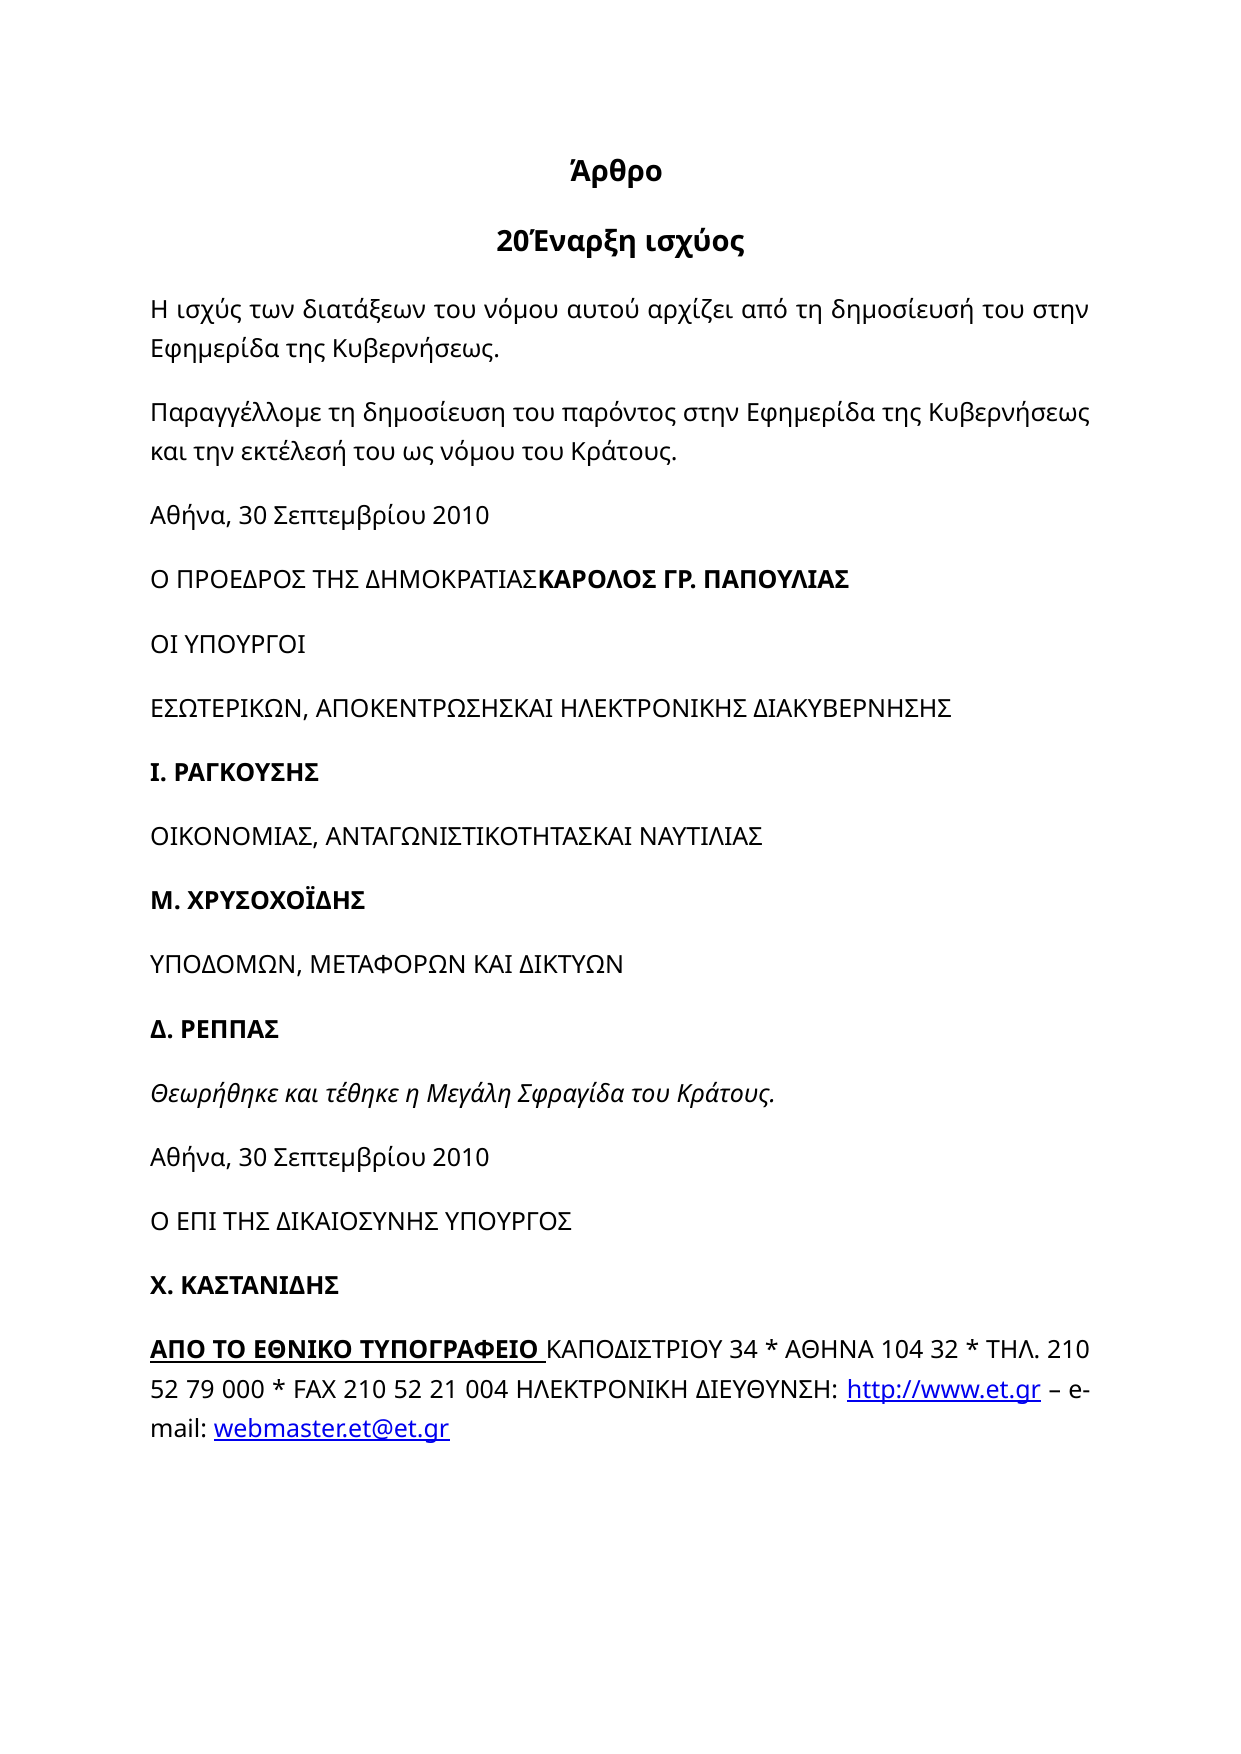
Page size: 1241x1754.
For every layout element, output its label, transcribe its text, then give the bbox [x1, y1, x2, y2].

text ΑΠΟ ΤΟ ΕΘΝΙΚΟ ΤΥΠΟΓΡΑΦΕΙΟ ΚΑΠΟΔΙΣΤΡΙΟΥ 34 * ΑΘΗΝΑ 104 32 * ΤΗΛ. 210 52 79 000 * FAX 210 52 21 004 ΗΛΕΚΤΡΟΝΙΚΗ ΔΙΕΥΘΥΝΣΗ: http://www.et.gr – e-mail: webmaster.et@et.gr [150, 1332, 1090, 1444]
subtitle 20Έναρξη ισχύος [150, 221, 1090, 260]
text Παραγγέλλομε τη δημοσίευση του παρόντος στην Εφημερίδα της Κυβερνήσεως και την εκτέλεσή του ως νόμου του Κράτους. [150, 394, 1090, 468]
text Χ. ΚΑΣΤΑΝΙΔΗΣ [150, 1268, 1090, 1302]
text ΟΙ ΥΠΟΥΡΓΟΙ [150, 626, 1090, 660]
text Ο ΠΡΟΕΔΡΟΣ ΤΗΣ ΔΗΜΟΚΡΑΤΙΑΣΚΑΡΟΛΟΣ ΓΡ. ΠΑΠΟΥΛΙΑΣ [150, 562, 1090, 596]
text Αθήνα, 30 Σεπτεμβρίου 2010 [150, 498, 1090, 532]
text ΕΣΩΤΕΡΙΚΩΝ, ΑΠΟΚΕΝΤΡΩΣΗΣΚΑΙ ΗΛΕΚΤΡΟΝΙΚΗΣ ΔΙΑΚΥΒΕΡΝΗΣΗΣ [150, 690, 1090, 724]
text ΥΠΟΔΟΜΩΝ, ΜΕΤΑΦΟΡΩΝ ΚΑΙ ΔΙΚΤΥΩΝ [150, 947, 1090, 981]
text Η ισχύς των διατάξεων του νόμου αυτού αρχίζει από τη δημοσίευσή του στην Εφημερίδα της Κυβερνήσεως. [150, 291, 1090, 364]
text ΟΙΚΟΝΟΜΙΑΣ, ΑΝΤΑΓΩΝΙΣΤΙΚΟΤΗΤΑΣΚΑΙ ΝΑΥΤΙΛΙΑΣ [150, 819, 1090, 853]
text Μ. ΧΡΥΣΟΧΟΪΔΗΣ [150, 883, 1090, 917]
text Αθήνα, 30 Σεπτεμβρίου 2010 [150, 1139, 1090, 1174]
text Δ. ΡΕΠΠΑΣ [150, 1011, 1090, 1045]
text Ο ΕΠΙ ΤΗΣ ΔΙΚΑΙΟΣΥΝΗΣ ΥΠΟΥΡΓΟΣ [150, 1204, 1090, 1238]
text Ι. ΡΑΓΚΟΥΣΗΣ [150, 754, 1090, 789]
subtitle Άρθρο [150, 150, 1090, 190]
text Θεωρήθηκε και τέθηκε η Μεγάλη Σφραγίδα του Κράτους. [150, 1075, 1090, 1109]
